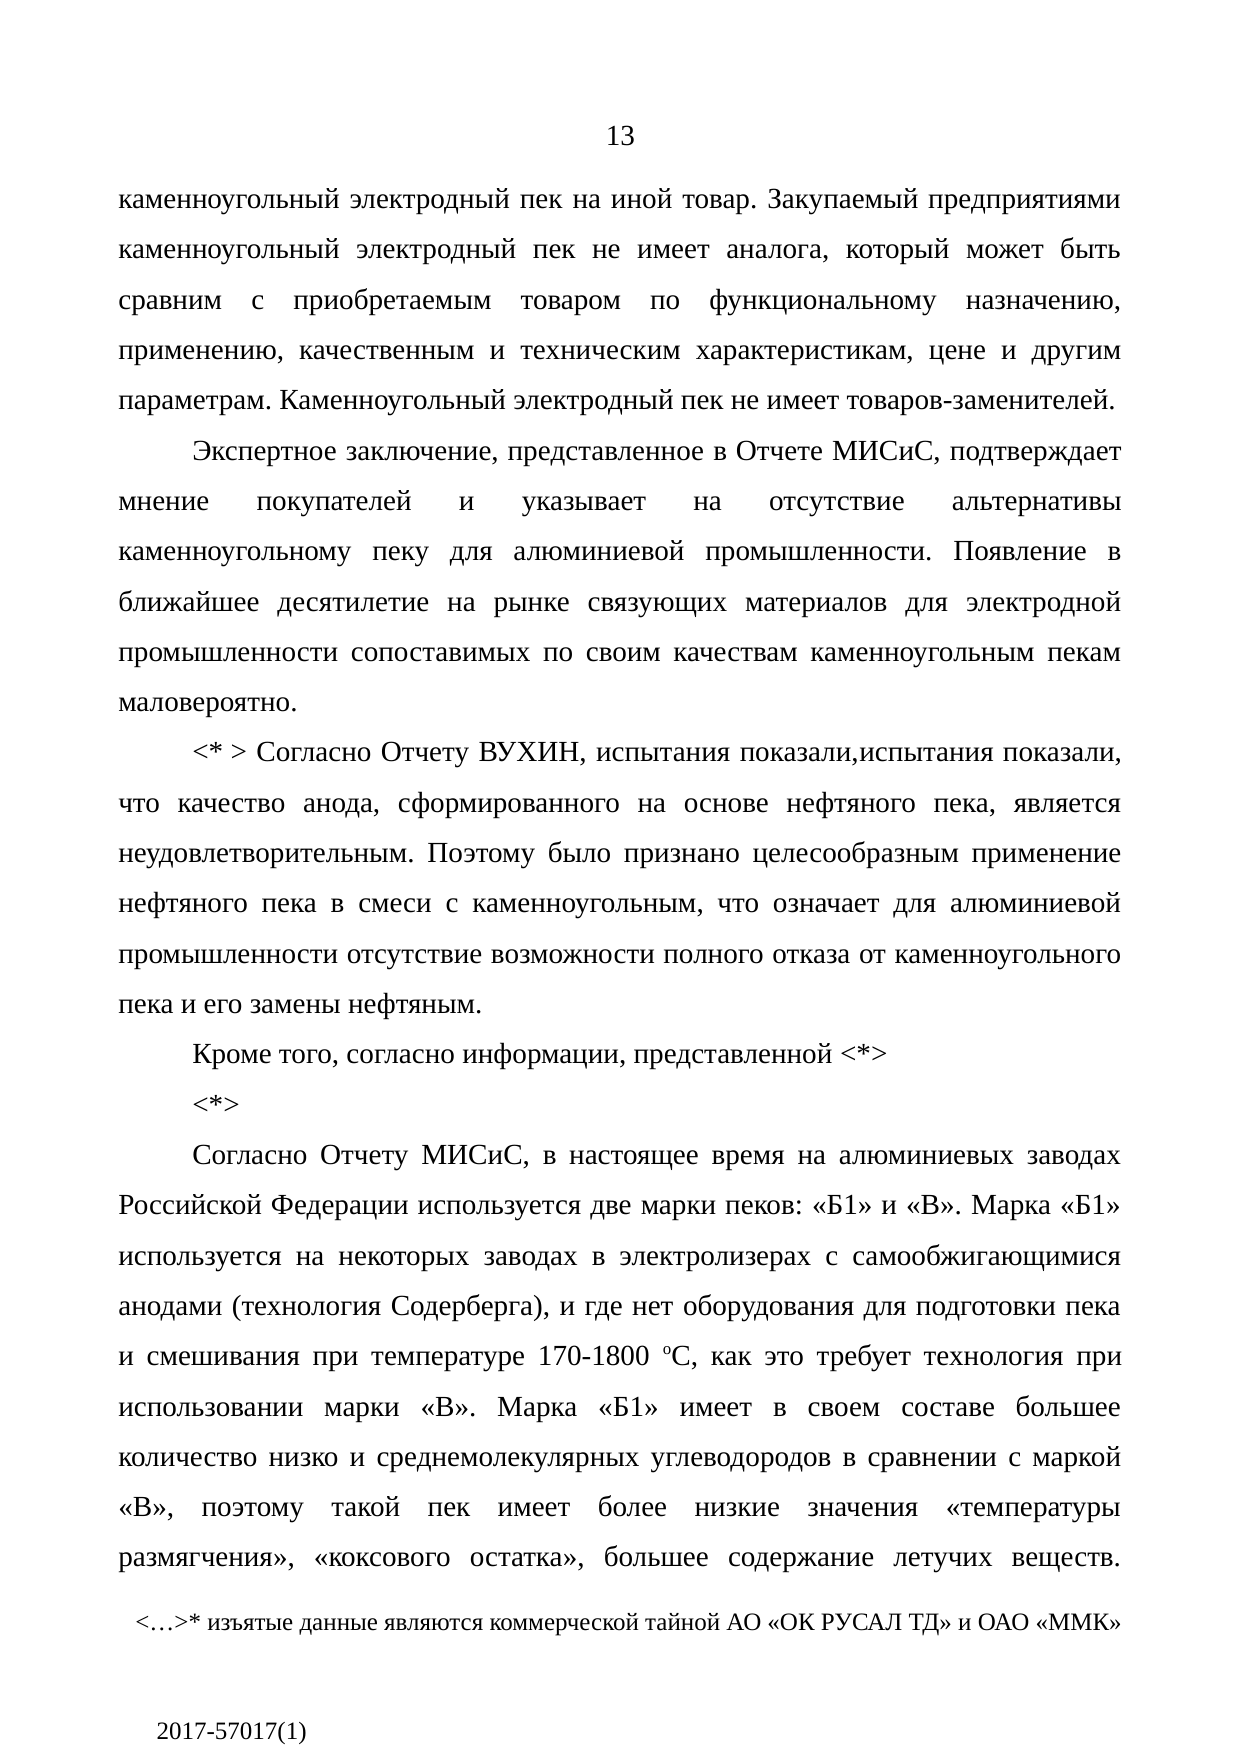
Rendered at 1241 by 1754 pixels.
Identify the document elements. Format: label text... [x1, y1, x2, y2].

text каменноугольный электродный пек на иной товар. Закупаемый предприятиями каменноугольный электродный пек не имеет аналога, который может быть сравним с приобретаемым товаром по функциональному назначению, применению, качественным и техническим характеристикам, цене и другим параметрам. Каменноугольный электродный пек не имеет товаров-заменителей. [118, 181, 1122, 416]
text <*> [118, 1087, 1122, 1120]
text Кроме того, согласно информации, представленной <*> [118, 1036, 1122, 1070]
text Согласно Отчету МИСиС, в настоящее время на алюминиевых заводах Российской Федерации используется две марки пеков: «Б1» и «В». Марка «Б1» используется на некоторых заводах в электролизерах с самообжигающимися анодами (технология Содерберга), и где нет оборудования для подготовки пека и смешивания при температуре 170-1800 оС, как это требует технология при использовании марки «В». Марка «Б1» имеет в своем составе большее количество низко и среднемолекулярных углеводородов в сравнении с маркой «В», поэтому такой пек имеет более низкие значения «температуры размягчения», «коксового остатка», большее содержание летучих веществ. [118, 1137, 1122, 1573]
text <*.> Согласно Отчету ВУХИН, испытания показали,испытания показали, что качество анода, сформированного на основе нефтяного пека, является неудовлетворительным. Поэтому было признано целесообразным применение нефтяного пека в смеси с каменноугольным, что означает для алюминиевой промышленности отсутствие возможности полного отказа от каменноугольного пека и его замены нефтяным. [118, 734, 1122, 1020]
text Экспертное заключение, представленное в Отчете МИСиС, подтверждает мнение покупателей и указывает на отсутствие альтернативы каменноугольному пеку для алюминиевой промышленности. Появление в ближайшее десятилетие на рынке связующих материалов для электродной промышленности сопоставимых по своим качествам каменноугольным пекам маловероятно. [118, 433, 1122, 718]
